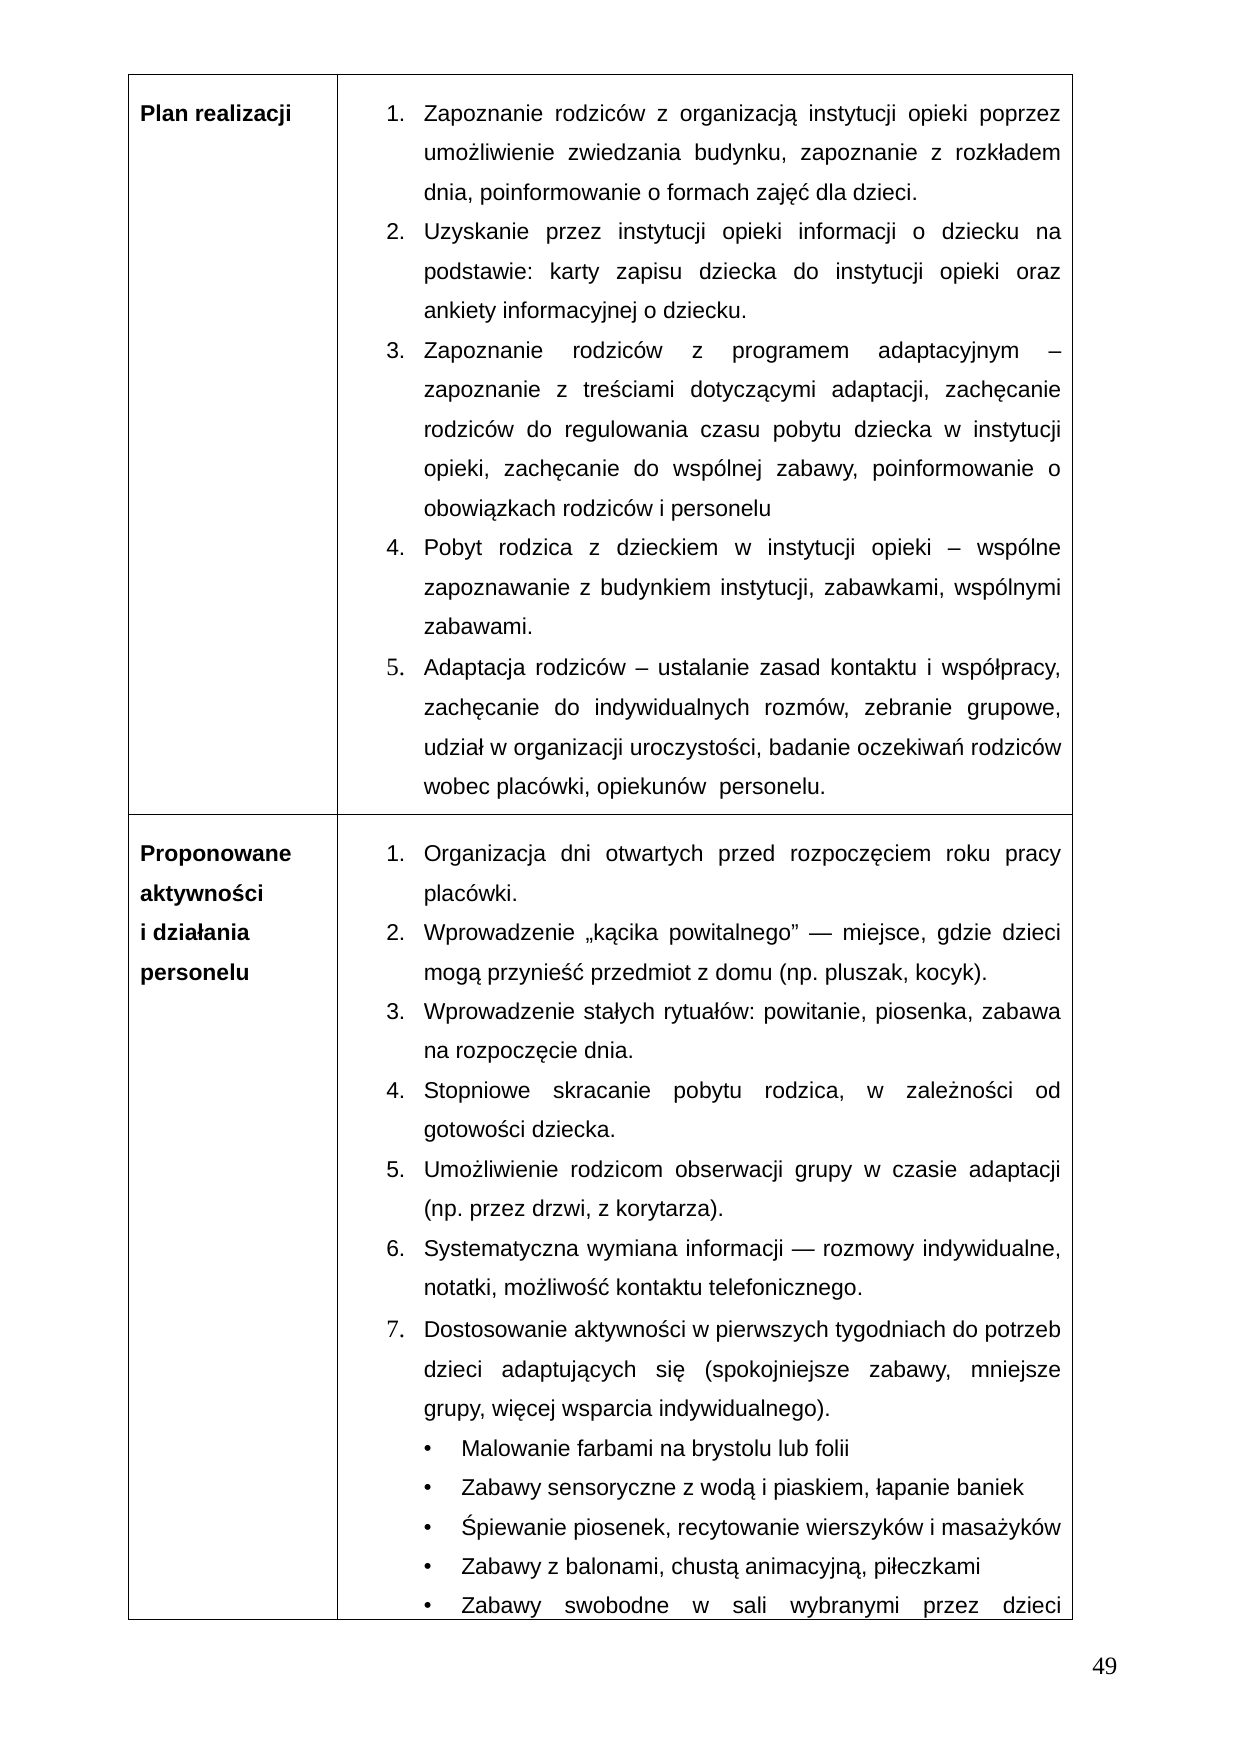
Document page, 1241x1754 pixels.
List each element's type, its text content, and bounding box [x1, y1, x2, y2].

table_cell Organizacja dni otwartych przed rozpoczęciem roku pracy placówki. Wprowadzenie „kącika powitalnego” — miejsce, gdzie dzieci mogą przynieść przedmiot z domu (np. pluszak, kocyk). Wprowadzenie stałych rytuałów: powitanie, piosenka, zabawa na rozpoczęcie dnia. Stopniowe skracanie pobytu rodzica, w zależności od gotowości dziecka. Umożliwienie rodzicom obserwacji grupy w czasie adaptacji (np. przez drzwi, z korytarza). Systematyczna wymiana informacji — rozmowy indywidualne, notatki, możliwość kontaktu telefonicznego. Dostosowanie aktywności w pierwszych tygodniach do potrzeb dzieci adaptujących się (spokojniejsze zabawy, mniejsze grupy, więcej wsparcia indywidualnego). Malowanie farbami na brystolu lub folii Zabawy sensoryczne z wodą i piaskiem, łapanie baniek Śpiewanie piosenek, recytowanie wierszyków i masażyków Zabawy z balonami, chustą animacyjną, piłeczkami Zabawy swobodne w sali wybranymi przez dzieci zabawkami Przechodzenie przez tunel, wspinanie się na zjeżdżalnie Obserwacja przyrody, zabawy na placu zabaw 8) Zorganizowanie krótkiego podsumowania adaptacji z rodzicami po zakończeniu procesu. [338, 815, 1072, 1619]
table_cell Zapoznanie rodziców z organizacją instytucji opieki poprzez umożliwienie zwiedzania budynku, zapoznanie z rozkładem dnia, poinformowanie o formach zajęć dla dzieci. Uzyskanie przez instytucji opieki informacji o dziecku na podstawie: karty zapisu dziecka do instytucji opieki oraz ankiety informacyjnej o dziecku. Zapoznanie rodziców z programem adaptacyjnym – zapoznanie z treściami dotyczącymi adaptacji, zachęcanie rodziców do regulowania czasu pobytu dziecka w instytucji opieki, zachęcanie do wspólnej zabawy, poinformowanie o obowiązkach rodziców i personelu Pobyt rodzica z dzieckiem w instytucji opieki – wspólne zapoznawanie z budynkiem instytucji, zabawkami, wspólnymi zabawami. Adaptacja rodziców – ustalanie zasad kontaktu i współpracy, zachęcanie do indywidualnych rozmów, zebranie grupowe, udział w organizacji uroczystości, badanie oczekiwań rodziców wobec placówki, opiekunów personelu. [338, 75, 1072, 814]
table_cell Plan realizacji [129, 75, 337, 814]
table_cell Proponowane aktywności i działania personelu [129, 815, 337, 1619]
